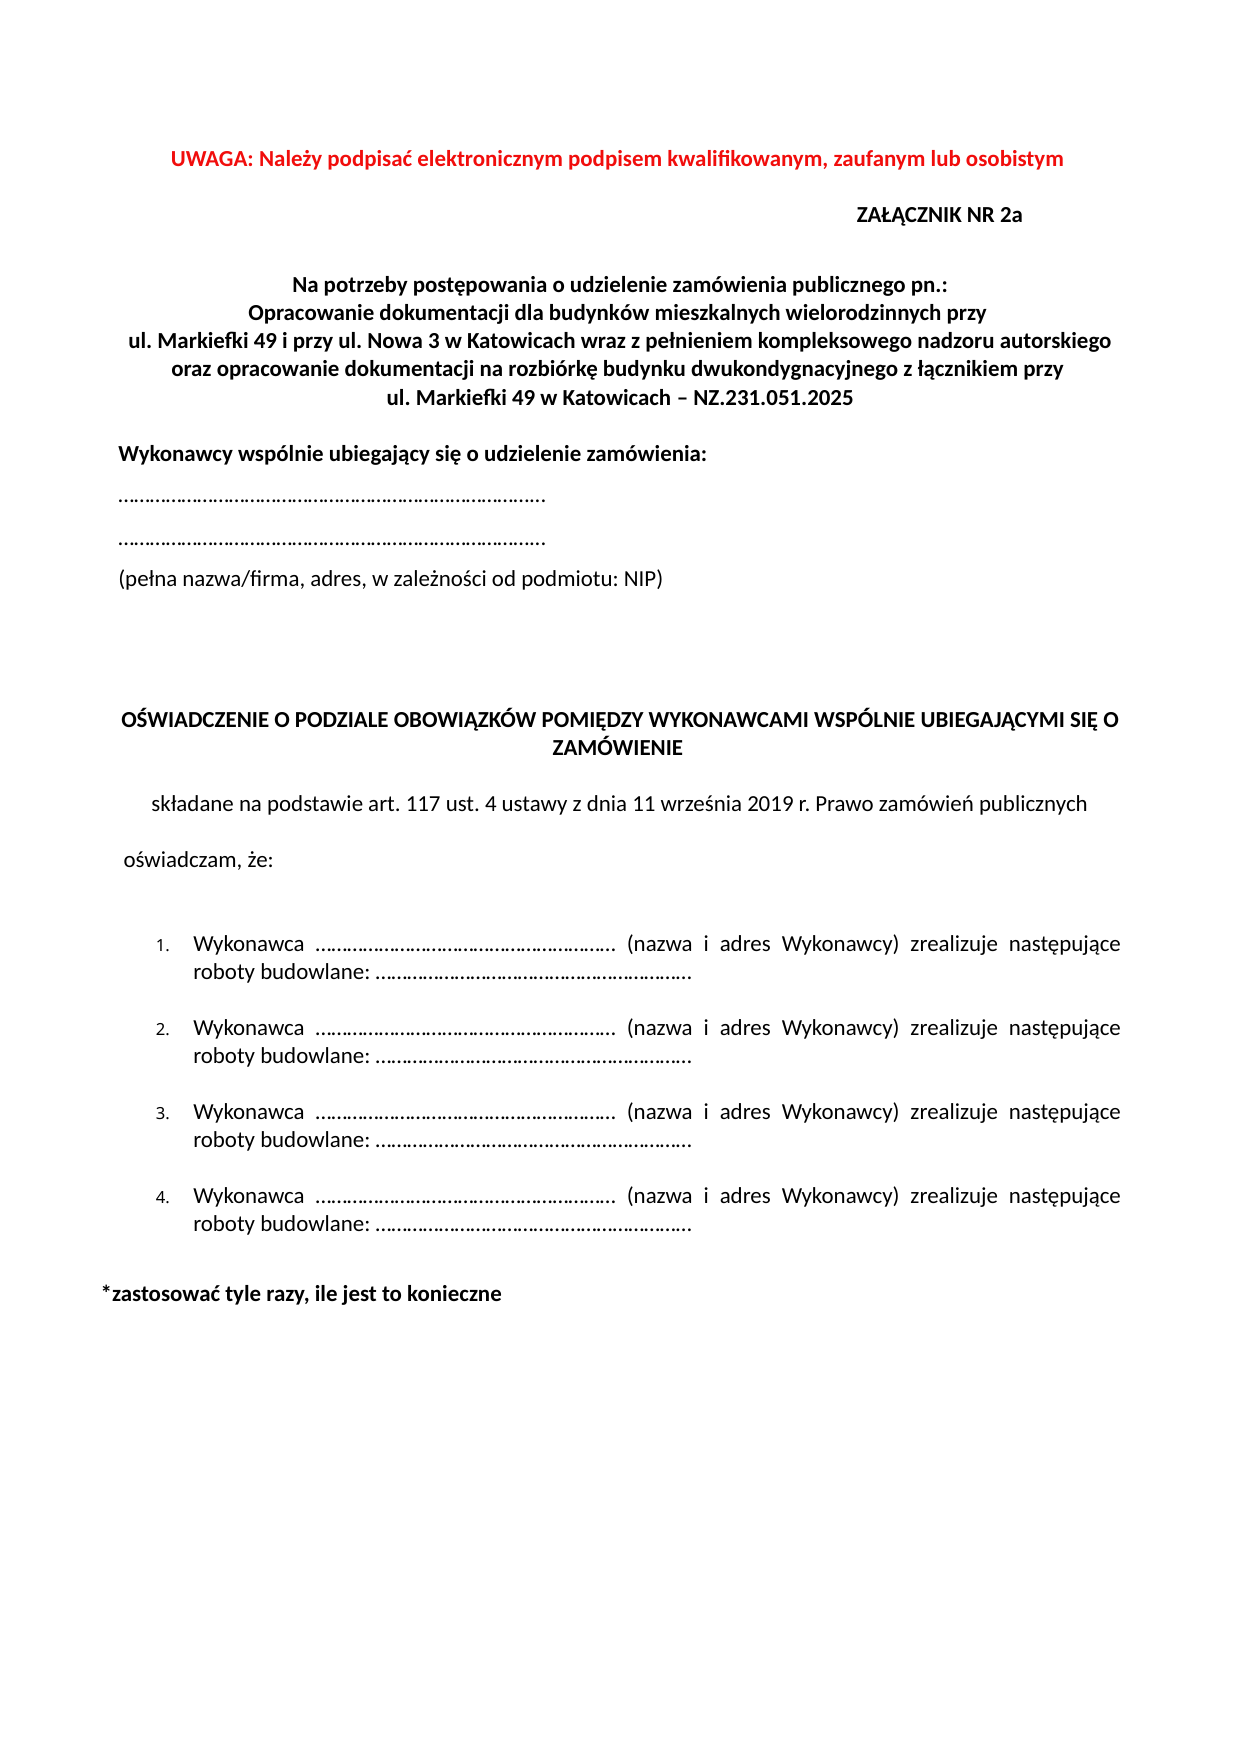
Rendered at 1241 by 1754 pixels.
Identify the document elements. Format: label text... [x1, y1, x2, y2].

list Wykonawca ………………………………………………… (nazwa i adres Wykonawcy) zrealizuje następujące roboty budowlane: …………………………………………………… [156, 1181, 1122, 1237]
list Wykonawca ………………………………………………… (nazwa i adres Wykonawcy) zrealizuje następujące roboty budowlane: …………………………………………………… [156, 1097, 1122, 1153]
text *zastosować tyle razy, ile jest to konieczne [100, 1279, 1122, 1307]
list Wykonawca ………………………………………………… (nazwa i adres Wykonawcy) zrealizuje następujące roboty budowlane: …………………………………………………… [156, 1013, 1122, 1069]
text ZAŁĄCZNIK NR 2a [118, 201, 1122, 228]
text składane na podstawie art. 117 ust. 4 ustawy z dnia 11 września 2019 r. Prawo zamówień publicznych [118, 789, 1122, 817]
text OŚWIADCZENIE O PODZIALE OBOWIĄZKÓW POMIĘDZY WYKONAWCAMI WSPÓLNIE UBIEGAJĄCYMI SIĘ O ZAMÓWIENIE [118, 705, 1122, 761]
text oświadczam, że: [118, 845, 1122, 873]
text ……………………………………………………………………... [118, 523, 1122, 551]
text Na potrzeby postępowania o udzielenie zamówienia publicznego pn.: [118, 271, 1122, 298]
text (pełna nazwa/firma, adres, w zależności od podmiotu: NIP) [118, 564, 1122, 593]
list Wykonawca ………………………………………………… (nazwa i adres Wykonawcy) zrealizuje następujące roboty budowlane: …………………………………………………… [156, 929, 1122, 985]
text UWAGA: Należy podpisać elektronicznym podpisem kwalifikowanym, zaufanym lub osobistym [118, 144, 1122, 172]
text Opracowanie dokumentacji dla budynków mieszkalnych wielorodzinnych przy ul. Markiefki 49 i przy ul. Nowa 3 w Katowicach wraz z pełnieniem kompleksowego nadzoru autorskiego oraz opracowanie dokumentacji na rozbiórkę budynku dwukondygnacyjnego z łącznikiem przy ul. Markiefki 49 w Katowicach – NZ.231.051.2025 [118, 298, 1122, 411]
text ……………………………………………………………………... [118, 481, 1122, 509]
text Wykonawcy wspólnie ubiegający się o udzielenie zamówienia: [118, 439, 1122, 467]
